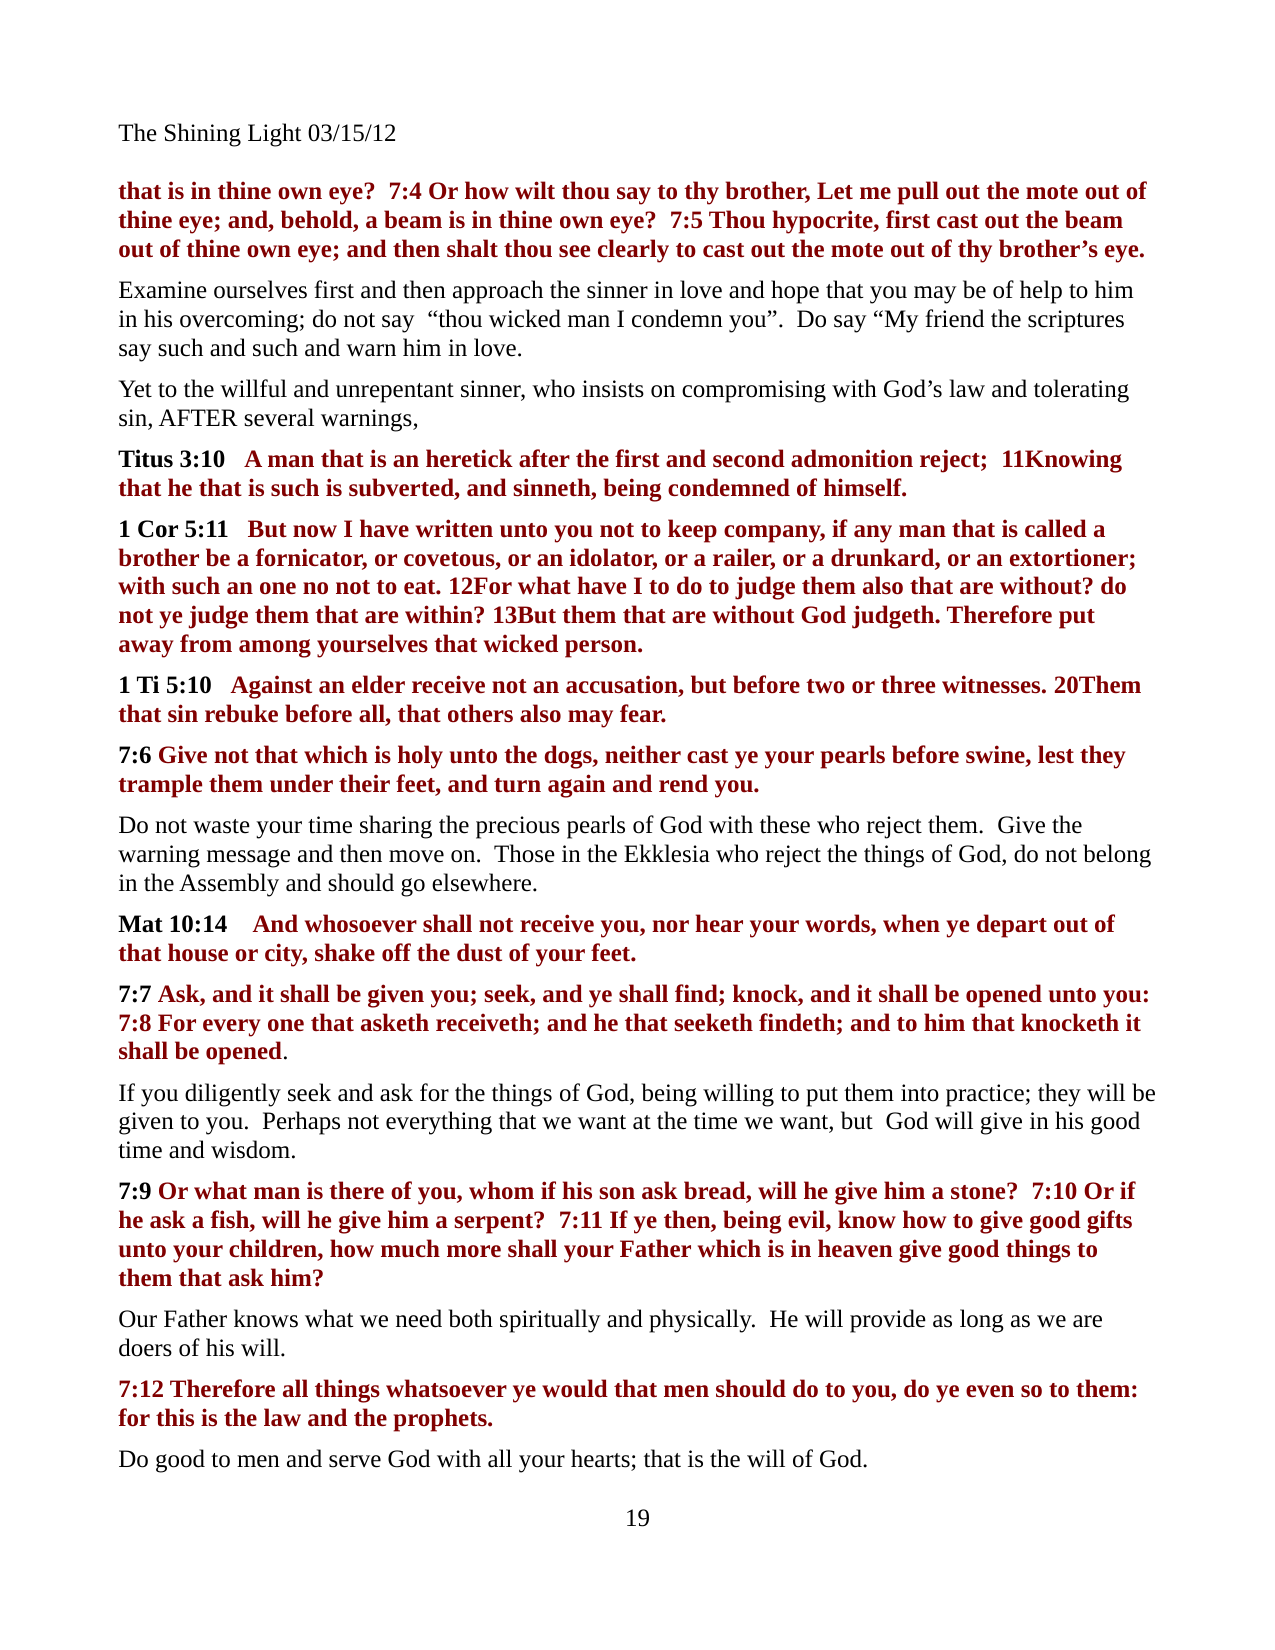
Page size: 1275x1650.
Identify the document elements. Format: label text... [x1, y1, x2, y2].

text 1 Cor 5:11 But now I have written unto you not to keep company, if any man that is called a brother be a fornicator, or covetous, or an idolator, or a railer, or a drunkard, or an extortioner; with such an one no not to eat. 12For what have I to do to judge them also that are without? do not ye judge them that are within? 13But them that are without God judgeth. Therefore put away from among yourselves that wicked person. [118, 514, 1157, 658]
text Do not waste your time sharing the precious pearls of God with these who reject them. Give the warning message and then move on. Those in the Ekklesia who reject the things of God, do not belong in the Assembly and should go elsewhere. [118, 810, 1157, 896]
text Examine ourselves first and then approach the sinner in love and hope that you may be of help to him in his overcoming; do not say “thou wicked man I condemn you”. Do say “My friend the scriptures say such and such and warn him in love. [118, 275, 1157, 361]
text Yet to the willful and unrepentant sinner, who insists on compromising with God’s law and tolerating sin, AFTER several warnings, [118, 374, 1157, 431]
text 7:6 Give not that which is holy unto the dogs, neither cast ye your pearls before swine, lest they trample them under their feet, and turn again and rend you. [118, 740, 1157, 798]
text Titus 3:10 A man that is an heretick after the first and second admonition reject; 11Knowing that he that is such is subverted, and sinneth, being condemned of himself. [118, 444, 1157, 501]
text that is in thine own eye? 7:4 Or how wilt thou say to thy brother, Let me pull out the mote out of thine eye; and, behold, a beam is in thine own eye? 7:5 Thou hypocrite, first cast out the beam out of thine own eye; and then shalt thou see clearly to cast out the mote out of thy brother’s eye. [118, 176, 1157, 263]
text 7:12 Therefore all things whatsoever ye would that men should do to you, do ye even so to them: for this is the law and the prophets. [118, 1374, 1157, 1431]
text 7:9 Or what man is there of you, whom if his son ask bread, will he give him a stone? 7:10 Or if he ask a fish, will he give him a serpent? 7:11 If ye then, being evil, know how to give good gifts unto your children, how much more shall your Father which is in heaven give good things to them that ask him? [118, 1176, 1157, 1291]
text Mat 10:14 And whosoever shall not receive you, nor hear your words, when ye depart out of that house or city, shake off the dust of your feet. [118, 909, 1157, 966]
text If you diligently seek and ask for the things of God, being willing to put them into practice; they will be given to you. Perhaps not everything that we want at the time we want, but God will give in his good time and wisdom. [118, 1078, 1157, 1164]
text 7:7 Ask, and it shall be given you; seek, and ye shall find; knock, and it shall be opened unto you: 7:8 For every one that asketh receiveth; and he that seeketh findeth; and to him that knocketh it shall be opened. [118, 979, 1157, 1065]
text Do good to men and serve God with all your hearts; that is the will of God. [118, 1444, 1157, 1473]
text Our Father knows what we need both spiritually and physically. He will provide as long as we are doers of his will. [118, 1304, 1157, 1361]
text 1 Ti 5:10 Against an elder receive not an accusation, but before two or three witnesses. 20Them that sin rebuke before all, that others also may fear. [118, 670, 1157, 728]
